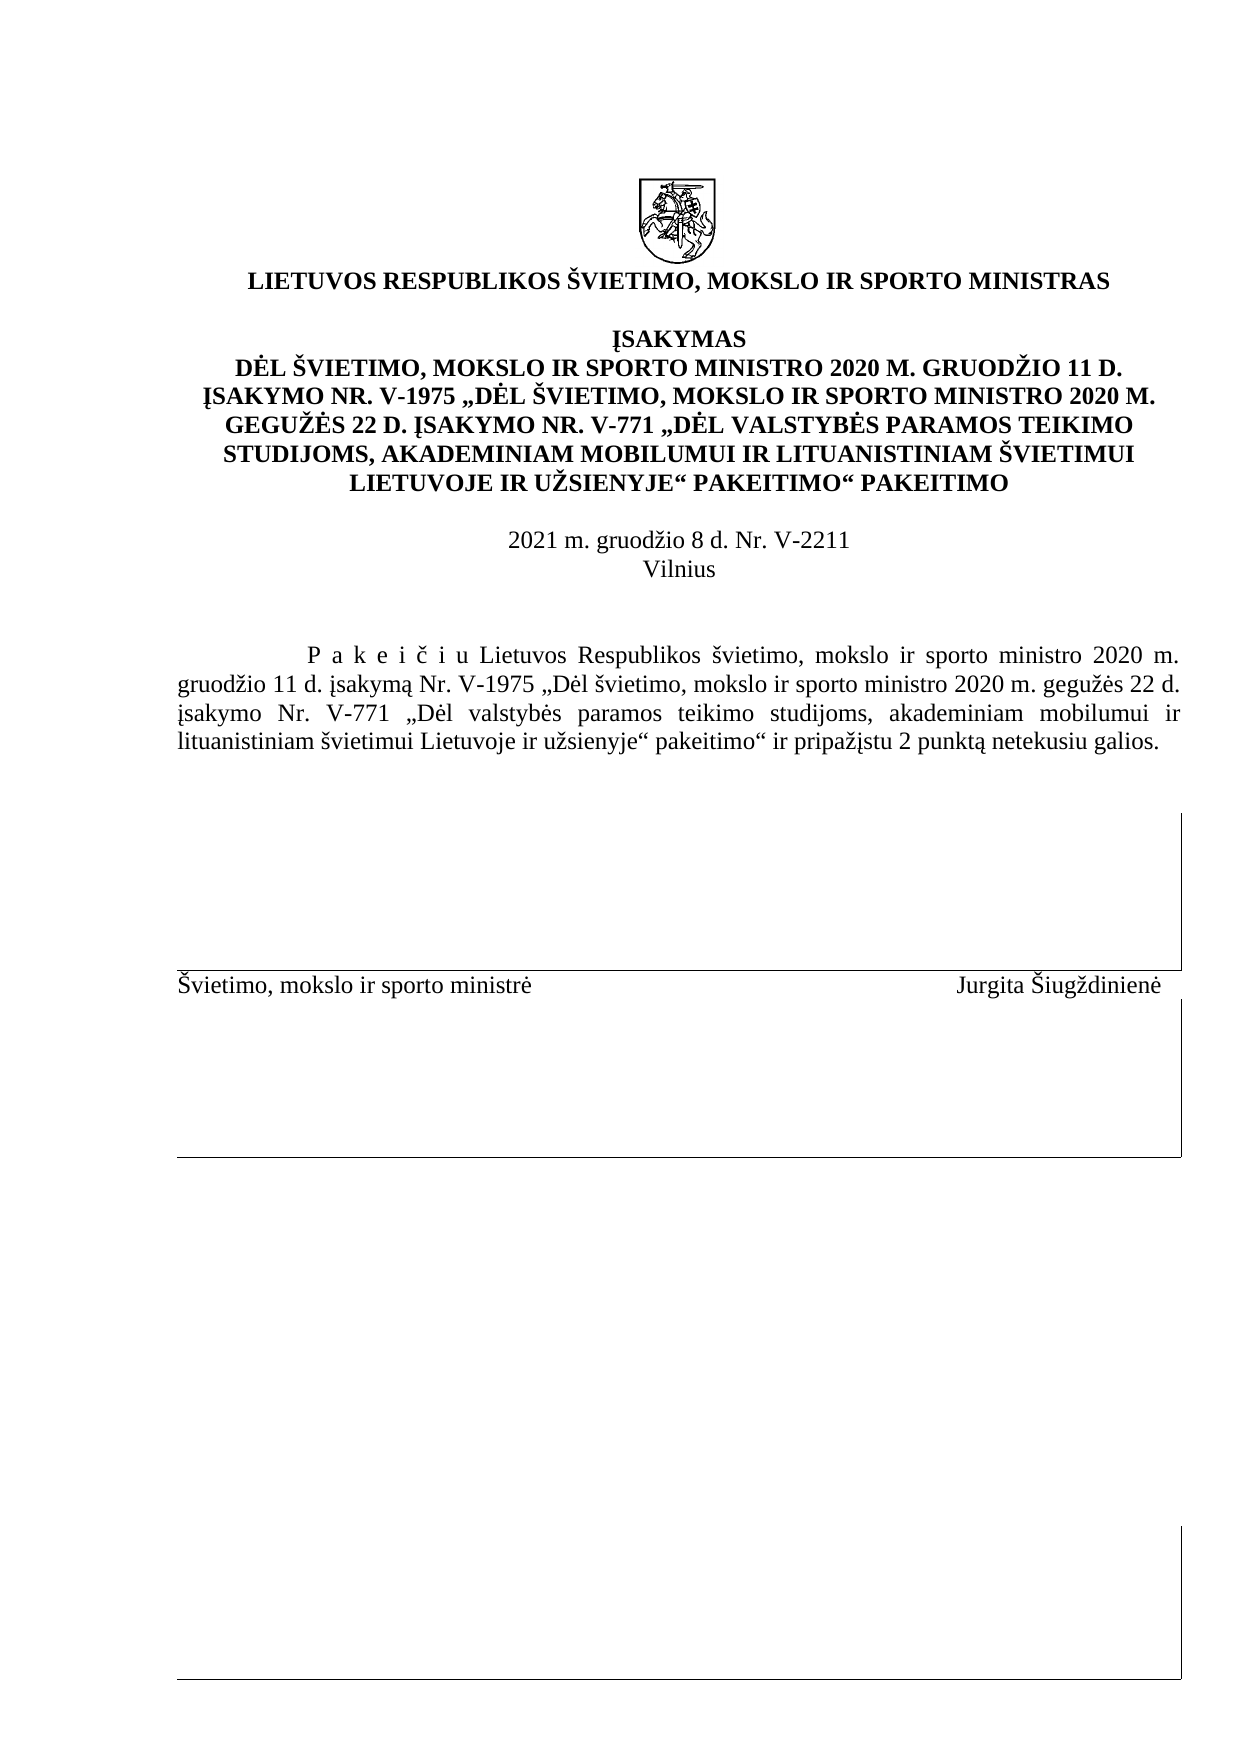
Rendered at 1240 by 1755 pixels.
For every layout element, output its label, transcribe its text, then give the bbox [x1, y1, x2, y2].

text DĖL ŠVIETIMO, MOKSLO IR SPORTO MINISTRO 2020 M. GRUODŽIO 11 D. ĮSAKYMO NR. V-1975 „DĖL ŠVIETIMO, MOKSLO IR SPORTO MINISTRO 2020 M. GEGUŽĖS 22 D. ĮSAKYMO NR. V-771 „DĖL VALSTYBĖS PARAMOS TEIKIMO STUDIJOMS, AKADEMINIAM MOBILUMUI IR LITUANISTINIAM ŠVIETIMUI LIETUVOJE IR UŽSIENYJE“ PAKEITIMO“ PAKEITIMO [177, 353, 1181, 496]
text LIETUVOS RESPUBLIKOS ŠVIETIMO, MOKSLO IR SPORTO MINISTRAS [177, 266, 1181, 295]
text ĮSAKYMAS [177, 324, 1181, 353]
text Švietimo, mokslo ir sporto ministrė Jurgita Šiugždinienė [177, 971, 1181, 999]
text P a k e i č i u Lietuvos Respublikos švietimo, mokslo ir sporto ministro 2020 m. gruodžio 11 d. įsakymą Nr. V-1975 „Dėl švietimo, mokslo ir sporto ministro 2020 m. gegužės 22 d. įsakymo Nr. V-771 „Dėl valstybės paramos teikimo studijoms, akademiniam mobilumui ir lituanistiniam švietimui Lietuvoje ir užsienyje“ pakeitimo“ ir pripažįstu 2 punktą netekusiu galios. [177, 640, 1181, 755]
text Vilnius [177, 554, 1181, 583]
subtitle 2021 m. gruodžio 8 d. Nr. V-2211 [177, 525, 1181, 554]
